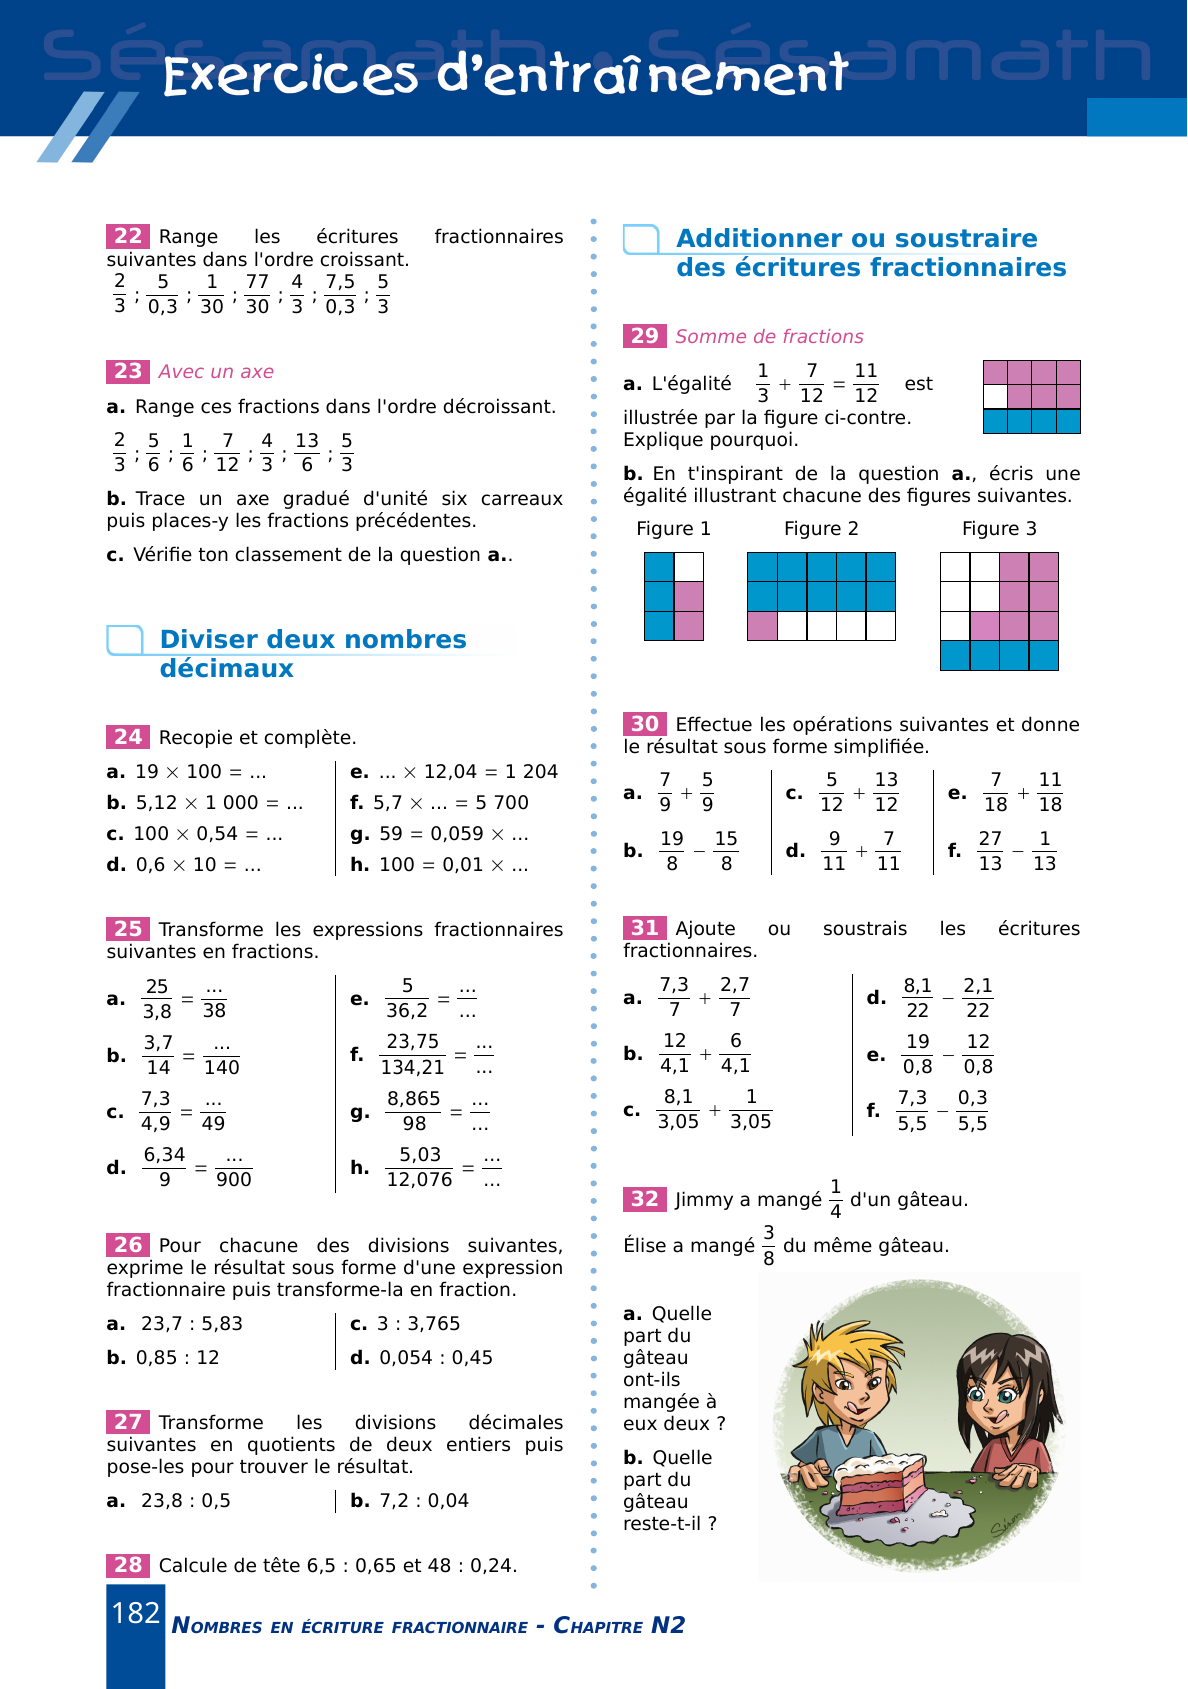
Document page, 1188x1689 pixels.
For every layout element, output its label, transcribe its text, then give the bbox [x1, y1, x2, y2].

list 3 : 3,765 [350, 1313, 564, 1335]
list Quelle part du gâteau reste-t-il ? [623, 1447, 746, 1534]
list − [948, 828, 1081, 874]
list  [623, 1030, 837, 1077]
list Additionner ou soustraire des écritures fractionnaires [676, 224, 1081, 283]
list Calcule de tête 6,5 : 0,65 et 48 : 0,24. [106, 1553, 564, 1578]
list 100 × 0,54 = ... [106, 823, 320, 844]
list 0,054 : 0,45 [350, 1347, 564, 1369]
list 0,85 : 12 [106, 1347, 320, 1369]
list Transforme les divisions décimales suivantes en quotients de deux entiers puis pose-les pour trouver le résultat. [106, 1410, 564, 1478]
list 59 = 0,059 × ... [350, 823, 564, 844]
text Figure 1 [623, 518, 725, 540]
picture [758, 1272, 1081, 1582]
list 5,12 × 1 000 = ... [106, 792, 320, 814]
list − [866, 1088, 1081, 1135]
list Range les écritures fractionnaires suivantes dans l'ordre croissant. ;;;;;; [106, 224, 564, 318]
list Trace un axe gradué d'unité six carreaux puis places-y les fractions précédentes. [106, 488, 564, 532]
list Vérifie ton classement de la question a.. [106, 544, 564, 566]
list 0,6 × 10 = ... [106, 853, 320, 875]
list = [106, 1032, 320, 1079]
list − [866, 1032, 1081, 1079]
list  [623, 974, 837, 1021]
list En t'inspirant de la question a., écris une égalité illustrant chacune des figures suivantes. [623, 463, 1081, 507]
list = [350, 1088, 564, 1136]
list Explique pourquoi. [623, 429, 1081, 451]
list Somme de fractions [667, 324, 1081, 348]
list 19 × 100 = ... [106, 761, 320, 783]
text Figure 3 [918, 518, 1081, 540]
list  [785, 770, 918, 816]
picture [622, 224, 1034, 255]
list  [623, 770, 756, 816]
list  [623, 1086, 837, 1133]
list Recopie et complète. [150, 725, 564, 749]
list Pour chacune des divisions suivantes, exprime le résultat sous forme d'une expression fractionnaire puis transforme-la en fraction. [106, 1233, 564, 1301]
list = [106, 975, 320, 1023]
list = [106, 1144, 320, 1192]
list Ajoute ou soustrais les écritures fractionnaires. [623, 916, 1081, 962]
picture [106, 625, 517, 656]
list 100 = 0,01 × ... [350, 853, 564, 875]
list = [350, 1031, 564, 1079]
list ... × 12,04 = 1 204 [350, 761, 564, 783]
text Figure 2 [725, 518, 918, 540]
list 5,7 × ... = 5 700 [350, 792, 564, 814]
list Transforme les expressions fractionnaires suivantes en fractions. [106, 917, 564, 963]
text ;;;;;; [106, 429, 564, 476]
list − [623, 828, 756, 874]
list Diviser deux nombres décimaux [159, 625, 564, 683]
list = [350, 975, 564, 1022]
list Quelle part du gâteau ont-ils mangée à eux deux ? [623, 1303, 746, 1435]
list  [785, 828, 918, 874]
list  [948, 770, 1081, 816]
list L'égalité = est illustrée par la figure ci-contre. [623, 360, 933, 429]
list Effectue les opérations suivantes et donne le résultat sous forme simplifiée. [623, 712, 1081, 758]
list 23,7 : 5,83 [106, 1313, 320, 1335]
list Avec un axe [106, 359, 564, 384]
list Range ces fractions dans l'ordre décroissant. [106, 396, 564, 417]
list − [866, 974, 1081, 1023]
list 7,2 : 0,04 [350, 1490, 564, 1512]
list = [106, 1088, 320, 1136]
list Jimmy a mangéd'un gâteau. Élise a mangédu même gâteau. [623, 1176, 1081, 1269]
list 23,8 : 0,5 [106, 1490, 320, 1512]
picture [0, 0, 1187, 163]
list = [350, 1144, 564, 1192]
